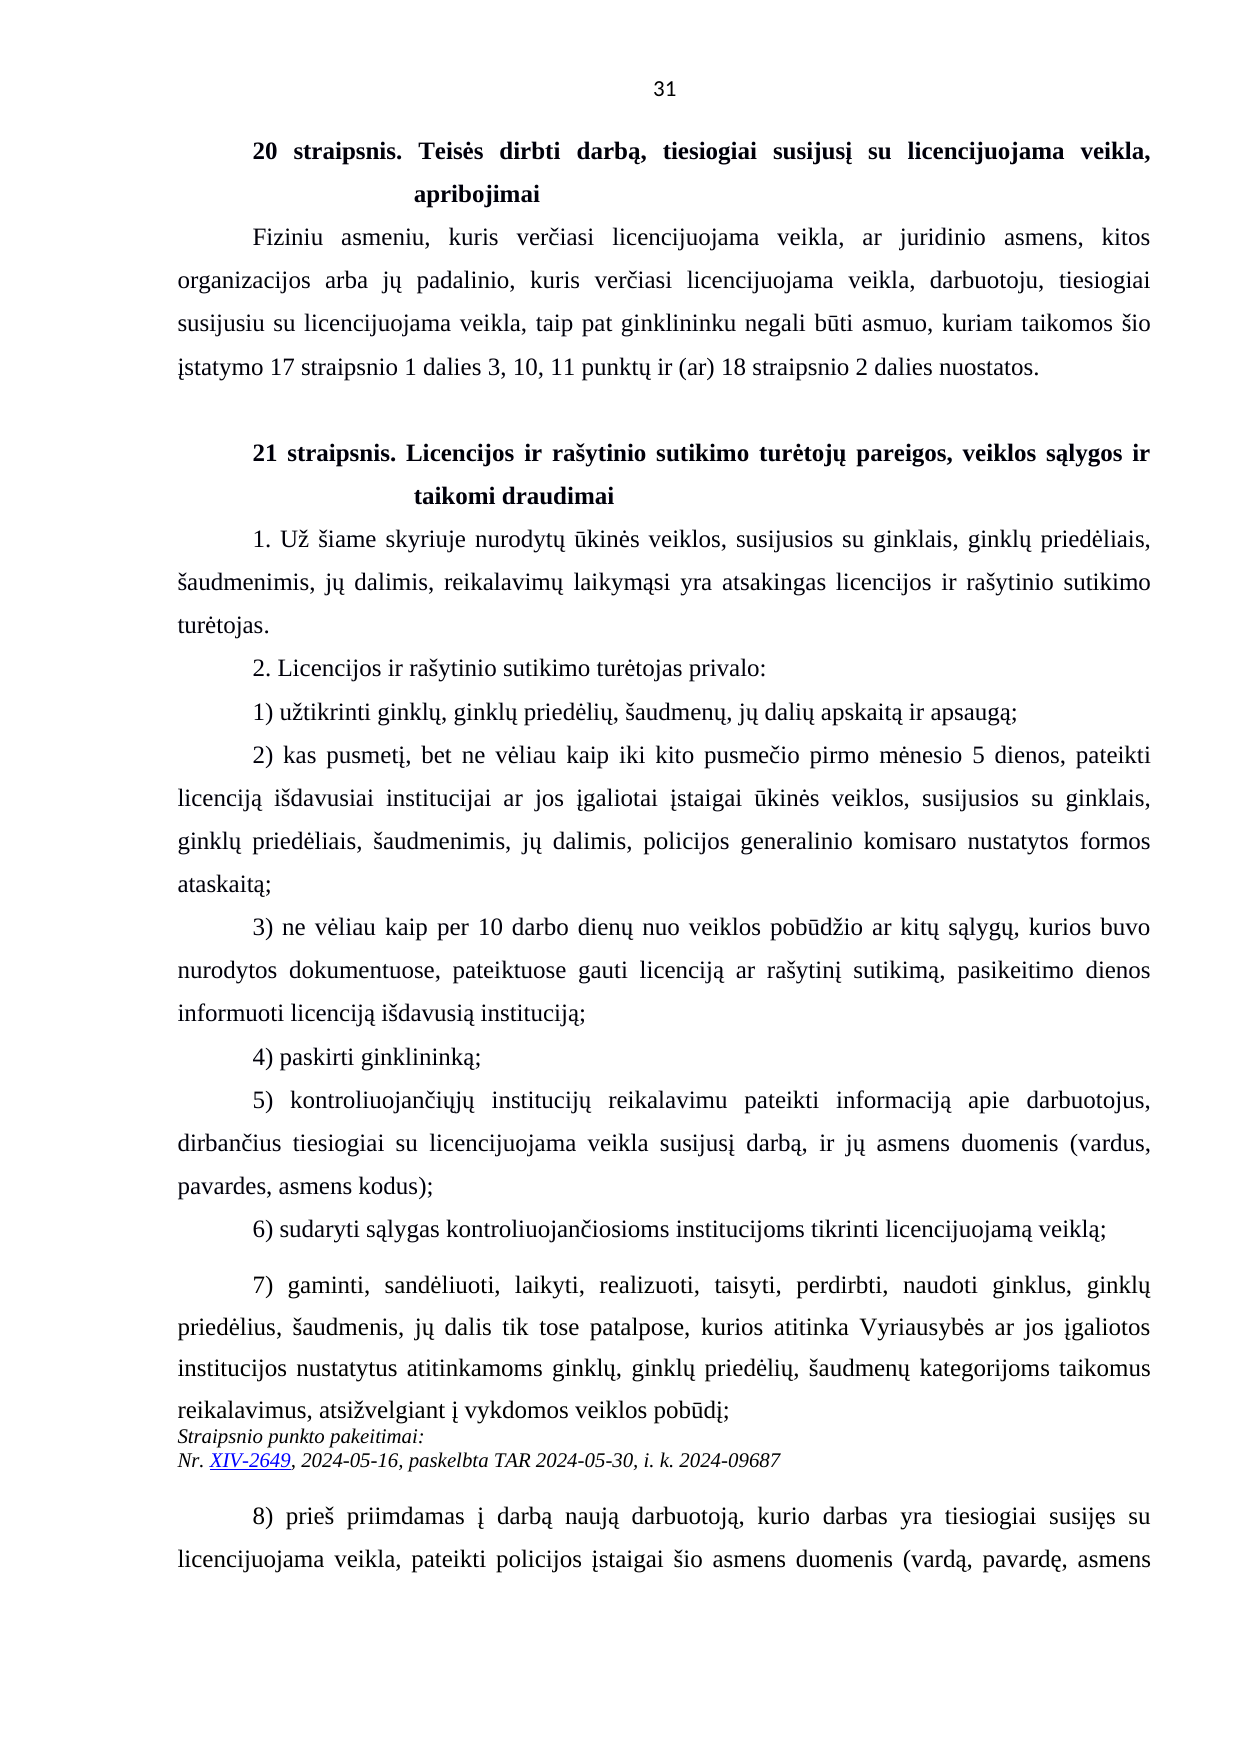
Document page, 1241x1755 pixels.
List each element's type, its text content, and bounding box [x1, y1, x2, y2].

text 6) sudaryti sąlygas kontroliuojančiosioms institucijoms tikrinti licencijuojamą veiklą; [177, 1214, 1152, 1243]
text 7) gaminti, sandėliuoti, laikyti, realizuoti, taisyti, perdirbti, naudoti ginklus, ginklų priedėlius, šaudmenis, jų dalis tik tose patalpose, kurios atitinka Vyriausybės ar jos įgaliotos institucijos nustatytus atitinkamoms ginklų, ginklų priedėlių, šaudmenų kategorijoms taikomus reikalavimus, atsižvelgiant į vykdomos veiklos pobūdį; [177, 1257, 1152, 1424]
text 8) prieš priimdamas į darbą naują darbuotoją, kurio darbas yra tiesiogiai susijęs su licencijuojama veikla, pateikti policijos įstaigai šio asmens duomenis (vardą, pavardę, asmens [177, 1501, 1152, 1573]
text 4) paskirti ginklininką; [177, 1042, 1152, 1070]
text Nr. XIV-2649, 2024-05-16, paskelbta TAR 2024-05-30, i. k. 2024-09687 [177, 1448, 1152, 1472]
text Fiziniu asmeniu, kuris verčiasi licencijuojama veikla, ar juridinio asmens, kitos organizacijos arba jų padalinio, kuris verčiasi licencijuojama veikla, darbuotoju, tiesiogiai susijusiu su licencijuojama veikla, taip pat ginklininku negali būti asmuo, kuriam taikomos šio įstatymo 17 straipsnio 1 dalies 3, 10, 11 punktų ir (ar) 18 straipsnio 2 dalies nuostatos. [177, 222, 1152, 380]
text 20 straipsnis. Teisės dirbti darbą, tiesiogiai susijusį su licencijuojama veikla, apribojimai [252, 136, 1152, 208]
text 2) kas pusmetį, bet ne vėliau kaip iki kito pusmečio pirmo mėnesio 5 dienos, pateikti licenciją išdavusiai institucijai ar jos įgaliotai įstaigai ūkinės veiklos, susijusios su ginklais, ginklų priedėliais, šaudmenimis, jų dalimis, policijos generalinio komisaro nustatytos formos ataskaitą; [177, 740, 1152, 898]
text 2. Licencijos ir rašytinio sutikimo turėtojas privalo: [177, 653, 1152, 682]
text 5) kontroliuojančiųjų institucijų reikalavimu pateikti informaciją apie darbuotojus, dirbančius tiesiogiai su licencijuojama veikla susijusį darbą, ir jų asmens duomenis (vardus, pavardes, asmens kodus); [177, 1085, 1152, 1200]
text 1. Už šiame skyriuje nurodytų ūkinės veiklos, susijusios su ginklais, ginklų priedėliais, šaudmenimis, jų dalimis, reikalavimų laikymąsi yra atsakingas licencijos ir rašytinio sutikimo turėtojas. [177, 524, 1152, 639]
text 21 straipsnis. Licencijos ir rašytinio sutikimo turėtojų pareigos, veiklos sąlygos ir taikomi draudimai [252, 438, 1152, 510]
text 1) užtikrinti ginklų, ginklų priedėlių, šaudmenų, jų dalių apskaitą ir apsaugą; [177, 697, 1152, 725]
text 3) ne vėliau kaip per 10 darbo dienų nuo veiklos pobūdžio ar kitų sąlygų, kurios buvo nurodytos dokumentuose, pateiktuose gauti licenciją ar rašytinį sutikimą, pasikeitimo dienos informuoti licenciją išdavusią instituciją; [177, 912, 1152, 1027]
text Straipsnio punkto pakeitimai: [177, 1424, 1152, 1448]
